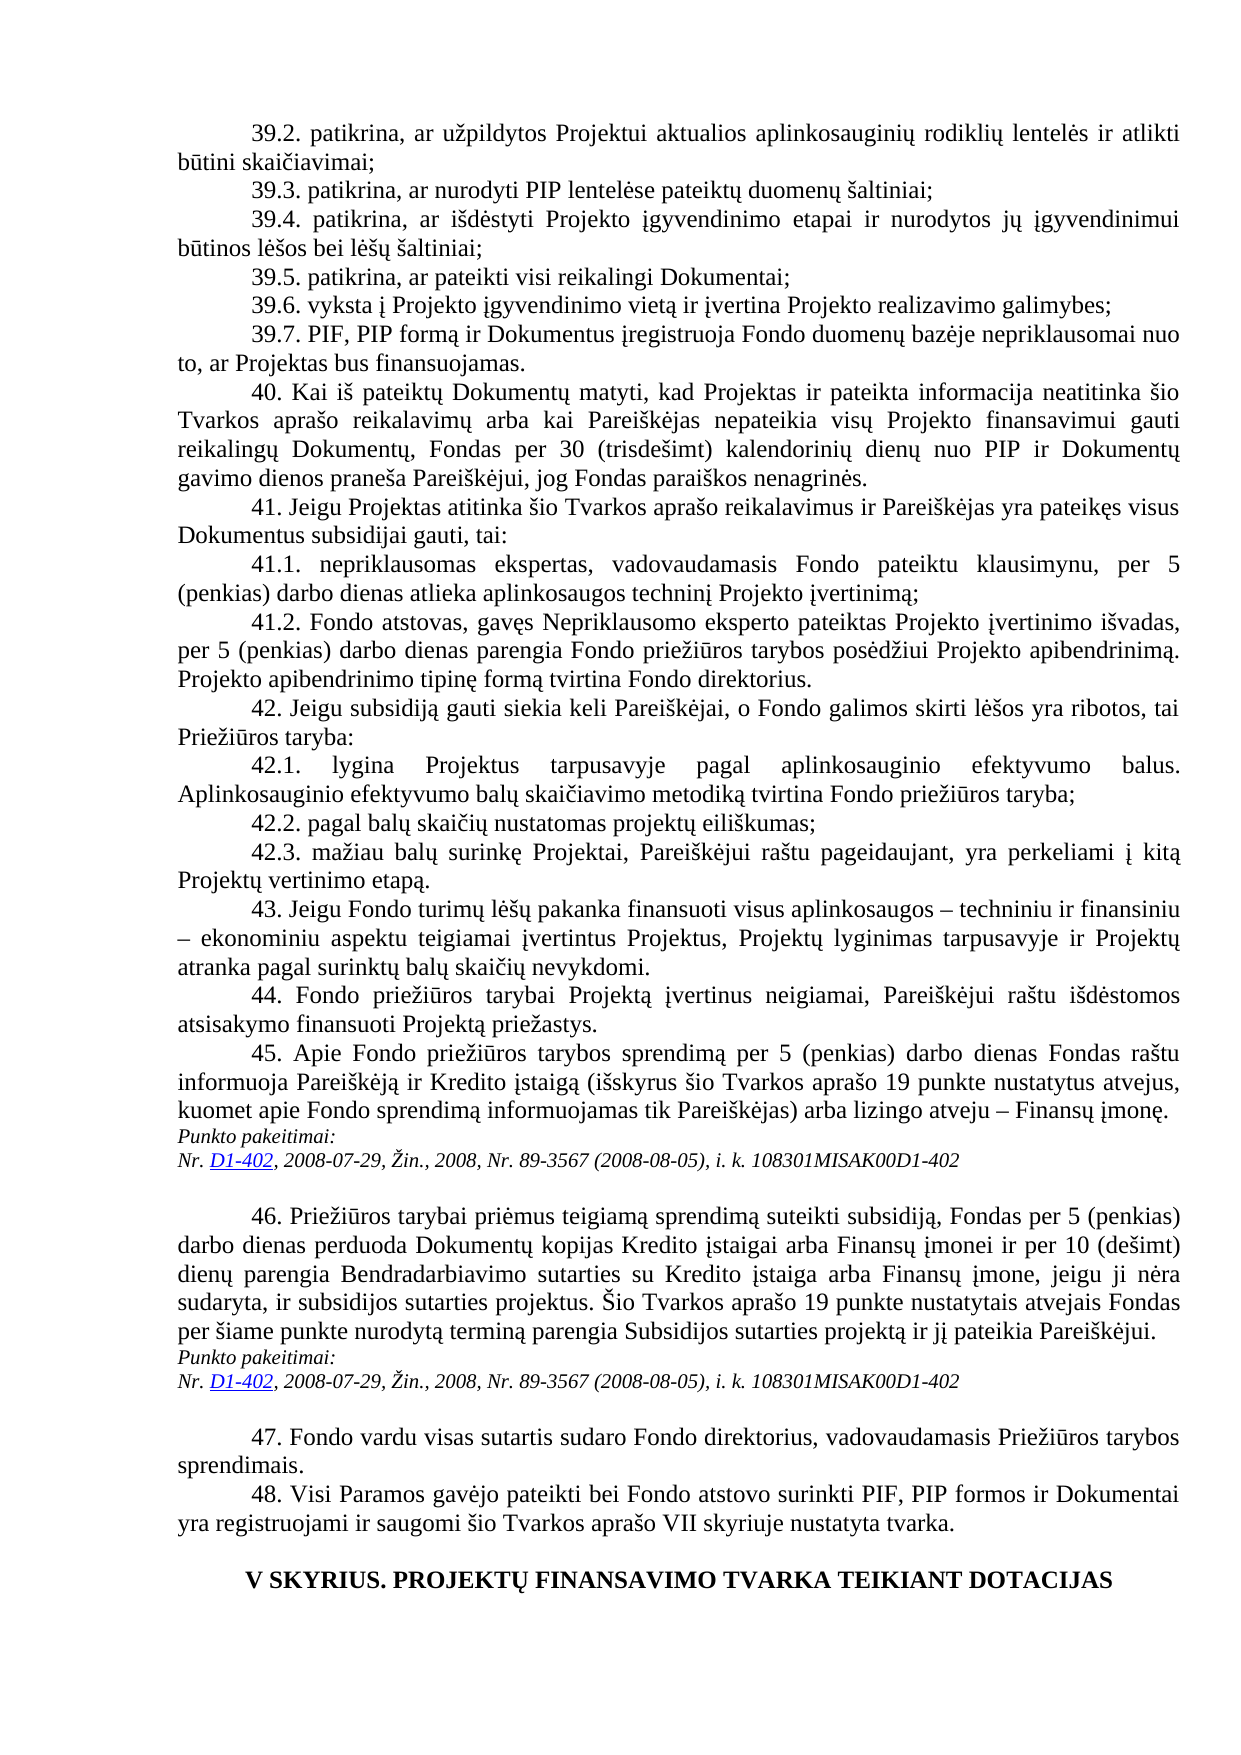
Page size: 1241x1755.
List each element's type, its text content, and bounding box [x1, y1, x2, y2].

text 39.2. patikrina, ar užpildytos Projektui aktualios aplinkosauginių rodiklių lentelės ir atlikti būtini skaičiavimai; [177, 118, 1181, 176]
text V skyrius. Projektų finansavimo TVARKA TEIKIANT DOTACIJAS [177, 1566, 1181, 1594]
text 44. Fondo priežiūros tarybai Projektą įvertinus neigiamai, Pareiškėjui raštu išdėstomos atsisakymo finansuoti Projektą priežastys. [177, 981, 1181, 1038]
text Nr. D1-402, 2008-07-29, Žin., 2008, Nr. 89-3567 (2008-08-05), i. k. 108301MISAK00D1-402 [177, 1369, 1181, 1393]
text 47. Fondo vardu visas sutartis sudaro Fondo direktorius, vadovaudamasis Priežiūros tarybos sprendimais. [177, 1422, 1181, 1479]
text 42.2. pagal balų skaičių nustatomas projektų eiliškumas; [177, 808, 1181, 837]
text 41.1. nepriklausomas ekspertas, vadovaudamasis Fondo pateiktu klausimynu, per 5 (penkias) darbo dienas atlieka aplinkosaugos techninį Projekto įvertinimą; [177, 549, 1181, 607]
text 41. Jeigu Projektas atitinka šio Tvarkos aprašo reikalavimus ir Pareiškėjas yra pateikęs visus Dokumentus subsidijai gauti, tai: [177, 492, 1181, 549]
text 42. Jeigu subsidiją gauti siekia keli Pareiškėjai, o Fondo galimos skirti lėšos yra ribotos, tai Priežiūros taryba: [177, 693, 1181, 751]
text 45. Apie Fondo priežiūros tarybos sprendimą per 5 (penkias) darbo dienas Fondas raštu informuoja Pareiškėją ir Kredito įstaigą (išskyrus šio Tvarkos aprašo 19 punkte nustatytus atvejus, kuomet apie Fondo sprendimą informuojamas tik Pareiškėjas) arba lizingo atveju – Finansų įmonę. [177, 1038, 1181, 1124]
text 39.7. PIF, PIP formą ir Dokumentus įregistruoja Fondo duomenų bazėje nepriklausomai nuo to, ar Projektas bus finansuojamas. [177, 319, 1181, 377]
text 43. Jeigu Fondo turimų lėšų pakanka finansuoti visus aplinkosaugos – techniniu ir finansiniu – ekonominiu aspektu teigiamai įvertintus Projektus, Projektų lyginimas tarpusavyje ir Projektų atranka pagal surinktų balų skaičių nevykdomi. [177, 894, 1181, 981]
text Punkto pakeitimai: [177, 1345, 1181, 1369]
text Nr. D1-402, 2008-07-29, Žin., 2008, Nr. 89-3567 (2008-08-05), i. k. 108301MISAK00D1-402 [177, 1148, 1181, 1172]
text 46. Priežiūros tarybai priėmus teigiamą sprendimą suteikti subsidiją, Fondas per 5 (penkias) darbo dienas perduoda Dokumentų kopijas Kredito įstaigai arba Finansų įmonei ir per 10 (dešimt) dienų parengia Bendradarbiavimo sutarties su Kredito įstaiga arba Finansų įmone, jeigu ji nėra sudaryta, ir subsidijos sutarties projektus. Šio Tvarkos aprašo 19 punkte nustatytais atvejais Fondas per šiame punkte nurodytą terminą parengia Subsidijos sutarties projektą ir jį pateikia Pareiškėjui. [177, 1201, 1181, 1345]
text 39.3. patikrina, ar nurodyti PIP lentelėse pateiktų duomenų šaltiniai; [177, 176, 1181, 204]
text 39.6. vyksta į Projekto įgyvendinimo vietą ir įvertina Projekto realizavimo galimybes; [177, 291, 1181, 319]
text 39.4. patikrina, ar išdėstyti Projekto įgyvendinimo etapai ir nurodytos jų įgyvendinimui būtinos lėšos bei lėšų šaltiniai; [177, 204, 1181, 262]
text 39.5. patikrina, ar pateikti visi reikalingi Dokumentai; [177, 262, 1181, 291]
text 42.3. mažiau balų surinkę Projektai, Pareiškėjui raštu pageidaujant, yra perkeliami į kitą Projektų vertinimo etapą. [177, 837, 1181, 894]
text Punkto pakeitimai: [177, 1124, 1181, 1148]
text 48. Visi Paramos gavėjo pateikti bei Fondo atstovo surinkti PIF, PIP formos ir Dokumentai yra registruojami ir saugomi šio Tvarkos aprašo VII skyriuje nustatyta tvarka. [177, 1479, 1181, 1537]
text 42.1. lygina Projektus tarpusavyje pagal aplinkosauginio efektyvumo balus. Aplinkosauginio efektyvumo balų skaičiavimo metodiką tvirtina Fondo priežiūros taryba; [177, 751, 1181, 808]
text 41.2. Fondo atstovas, gavęs Nepriklausomo eksperto pateiktas Projekto įvertinimo išvadas, per 5 (penkias) darbo dienas parengia Fondo priežiūros tarybos posėdžiui Projekto apibendrinimą. Projekto apibendrinimo tipinę formą tvirtina Fondo direktorius. [177, 607, 1181, 693]
text 40. Kai iš pateiktų Dokumentų matyti, kad Projektas ir pateikta informacija neatitinka šio Tvarkos aprašo reikalavimų arba kai Pareiškėjas nepateikia visų Projekto finansavimui gauti reikalingų Dokumentų, Fondas per 30 (trisdešimt) kalendorinių dienų nuo PIP ir Dokumentų gavimo dienos praneša Pareiškėjui, jog Fondas paraiškos nenagrinės. [177, 377, 1181, 492]
